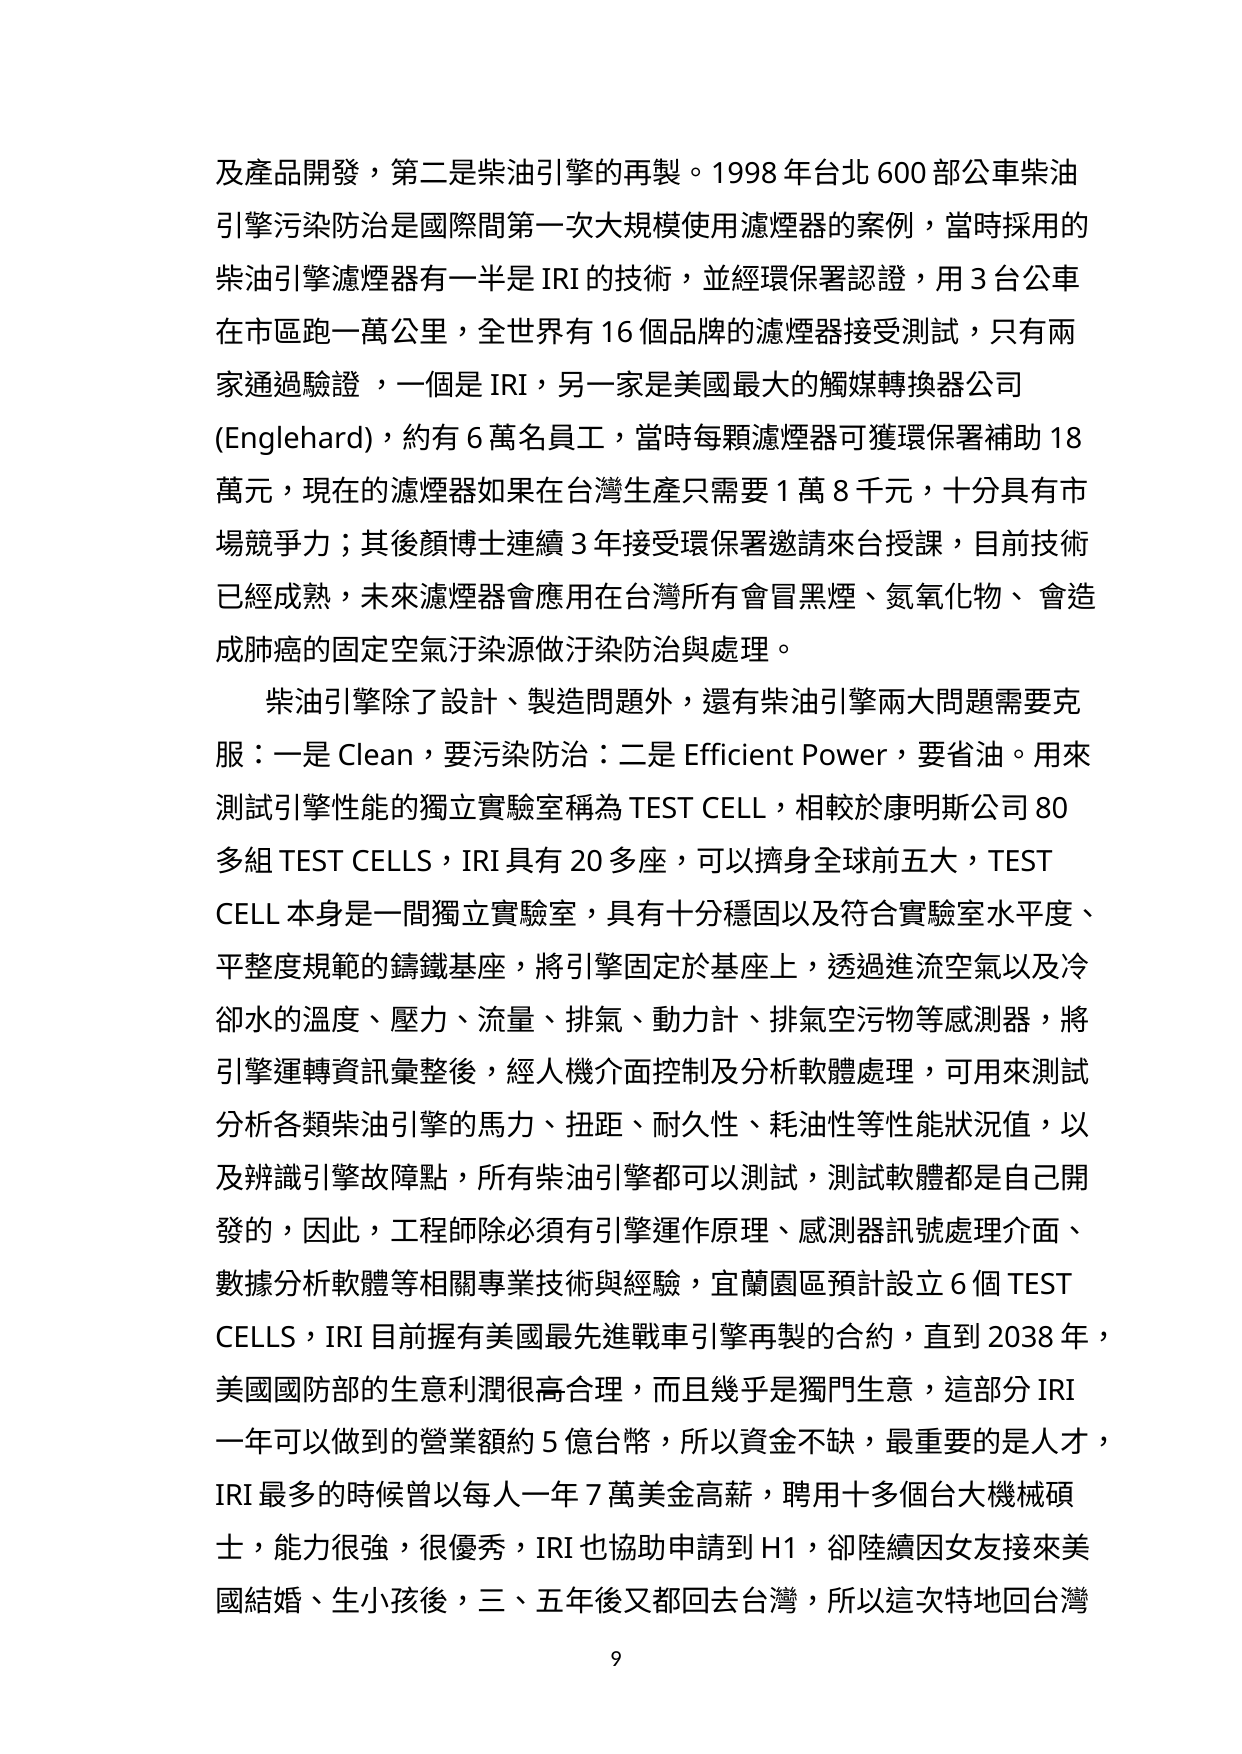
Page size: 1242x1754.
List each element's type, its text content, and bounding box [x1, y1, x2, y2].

text 及產品開發，第二是柴油引擎的再製。1998年台北600部公車柴油引擎污染防治是國際間第一次大規模使用濾煙器的案例，當時採用的柴油引擎濾煙器有一半是IRI的技術，並經環保署認證，用3台公車在市區跑一萬公里，全世界有16個品牌的濾煙器接受測試，只有兩家通過驗證 ，一個是IRI，另一家是美國最大的觸媒轉換器公司 (Englehard)，約有6萬名員工，當時每顆濾煙器可獲環保署補助18萬元，現在的濾煙器如果在台灣生產只需要1萬8千元，十分具有市場競爭力；其後顏博士連續3年接受環保署邀請來台授課，目前技術已經成熟，未來濾煙器會應用在台灣所有會冒黑煙、氮氧化物、 會造成肺癌的固定空氣汙染源做汙染防治與處理。 [215, 150, 1102, 668]
text 柴油引擎除了設計、製造問題外，還有柴油引擎兩大問題需要克服：一是Clean，要污染防治：二是 Efficient Power，要省油。用來測試引擎性能的獨立實驗室稱為TEST CELL，相較於康明斯公司80多組TEST CELLS，IRI具有20多座，可以擠身全球前五大，TEST CELL本身是一間獨立實驗室，具有十分穩固以及符合實驗室水平度、平整度規範的鑄鐵基座，將引擎固定於基座上，透過進流空氣以及冷卻水的溫度、壓力、流量、排氣、動力計、排氣空污物等感測器，將引擎運轉資訊彙整後，經人機介面控制及分析軟體處理，可用來測試分析各類柴油引擎的馬力、扭距、耐久性、耗油性等性能狀況值，以及辨識引擎故障點，所有柴油引擎都可以測試，測試軟體都是自己開發的，因此，工程師除必須有引擎運作原理、感測器訊號處理介面、數據分析軟體等相關專業技術與經驗，宜蘭園區預計設立6個TEST CELLS，IRI目前握有美國最先進戰車引擎再製的合約，直到2038年，美國國防部的生意利潤很高合理，而且幾乎是獨門生意，這部分IRI一年可以做到的營業額約5億台幣，所以資金不缺，最重要的是人才，IRI最多的時候曾以每人一年7萬美金高薪，聘用十多個台大機械碩士，能力很強，很優秀，IRI也協助申請到H1，卻陸續因女友接來美國結婚、生小孩後，三、五年後又都回去台灣，所以這次特地回台灣招募10位種子人才，專長技術包括：機械、電機、電子、電路設計、PLC控制、系統評估、化學或化工、資工或資管以及精通國台語等，尤其量測動作的間隙的最小尺寸為0.5微米，引擎的設計軟體採用Pro/E， 10位種子工程師中，至少需有兩位Mechanical Designers，而且具有3至5年Pro/E操作經驗，先到美國受訓六個月以上，受訓內容包括：語文、引擎原理、設計、組裝、檢測技術、原廠組裝線SOP以及相關軟體應用等，其後回宜蘭園區擔任業師，進行技術擴散與人才培育。 [215, 679, 1102, 1620]
